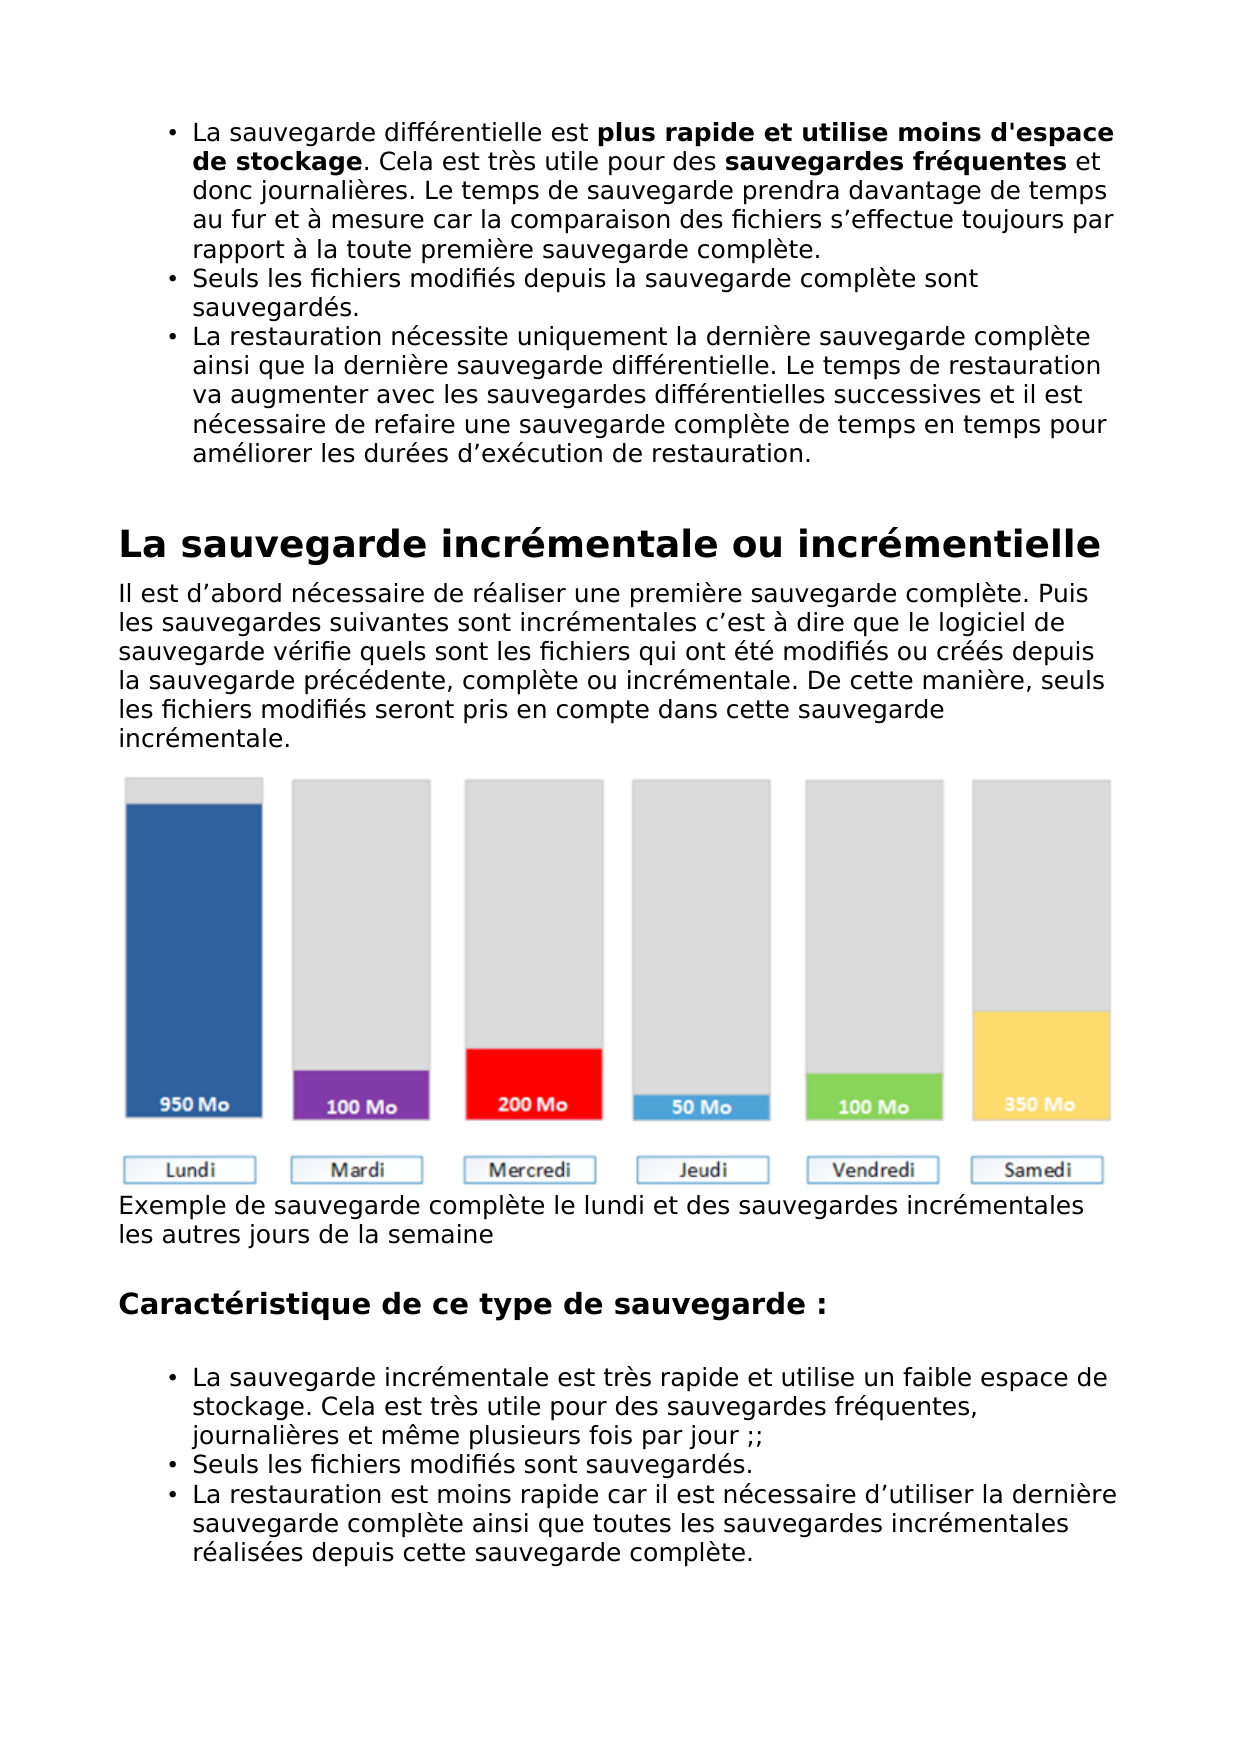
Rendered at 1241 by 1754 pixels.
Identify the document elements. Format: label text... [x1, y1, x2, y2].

subtitle Caractéristique de ce type de sauvegarde : [118, 1287, 1122, 1321]
subtitle La sauvegarde incrémentale ou incrémentielle [118, 523, 1122, 566]
text Il est d’abord nécessaire de réaliser une première sauvegarde complète. Puis les sauvegardes suivantes sont incrémentales c’est à dire que le logiciel de sauvegarde vérifie quels sont les fichiers qui ont été modifiés ou créés depuis la sauvegarde précédente, complète ou incrémentale. De cette manière, seuls les fichiers modifiés seront pris en compte dans cette sauvegarde incrémentale. [118, 579, 1122, 754]
list La sauvegarde incrémentale est très rapide et utilise un faible espace de stockage. Cela est très utile pour des sauvegardes fréquentes, journalières et même plusieurs fois par jour ;; [177, 1363, 1122, 1451]
picture [118, 766, 1123, 1192]
text Exemple de sauvegarde complète le lundi et des sauvegardes incrémentales les autres jours de la semaine [118, 1192, 1122, 1250]
list La restauration est moins rapide car il est nécessaire d’utiliser la dernière sauvegarde complète ainsi que toutes les sauvegardes incrémentales réalisées depuis cette sauvegarde complète. [177, 1480, 1122, 1567]
list Seuls les fichiers modifiés depuis la sauvegarde complète sont sauvegardés. [177, 264, 1122, 322]
list Seuls les fichiers modifiés sont sauvegardés. [177, 1451, 1122, 1480]
list La restauration nécessite uniquement la dernière sauvegarde complète ainsi que la dernière sauvegarde différentielle. Le temps de restauration va augmenter avec les sauvegardes différentielles successives et il est nécessaire de refaire une sauvegarde complète de temps en temps pour améliorer les durées d’exécution de restauration. [177, 322, 1122, 468]
list La sauvegarde différentielle est plus rapide et utilise moins d'espace de stockage. Cela est très utile pour des sauvegardes fréquentes et donc journalières. Le temps de sauvegarde prendra davantage de temps au fur et à mesure car la comparaison des fichiers s’effectue toujours par rapport à la toute première sauvegarde complète. [177, 118, 1122, 264]
